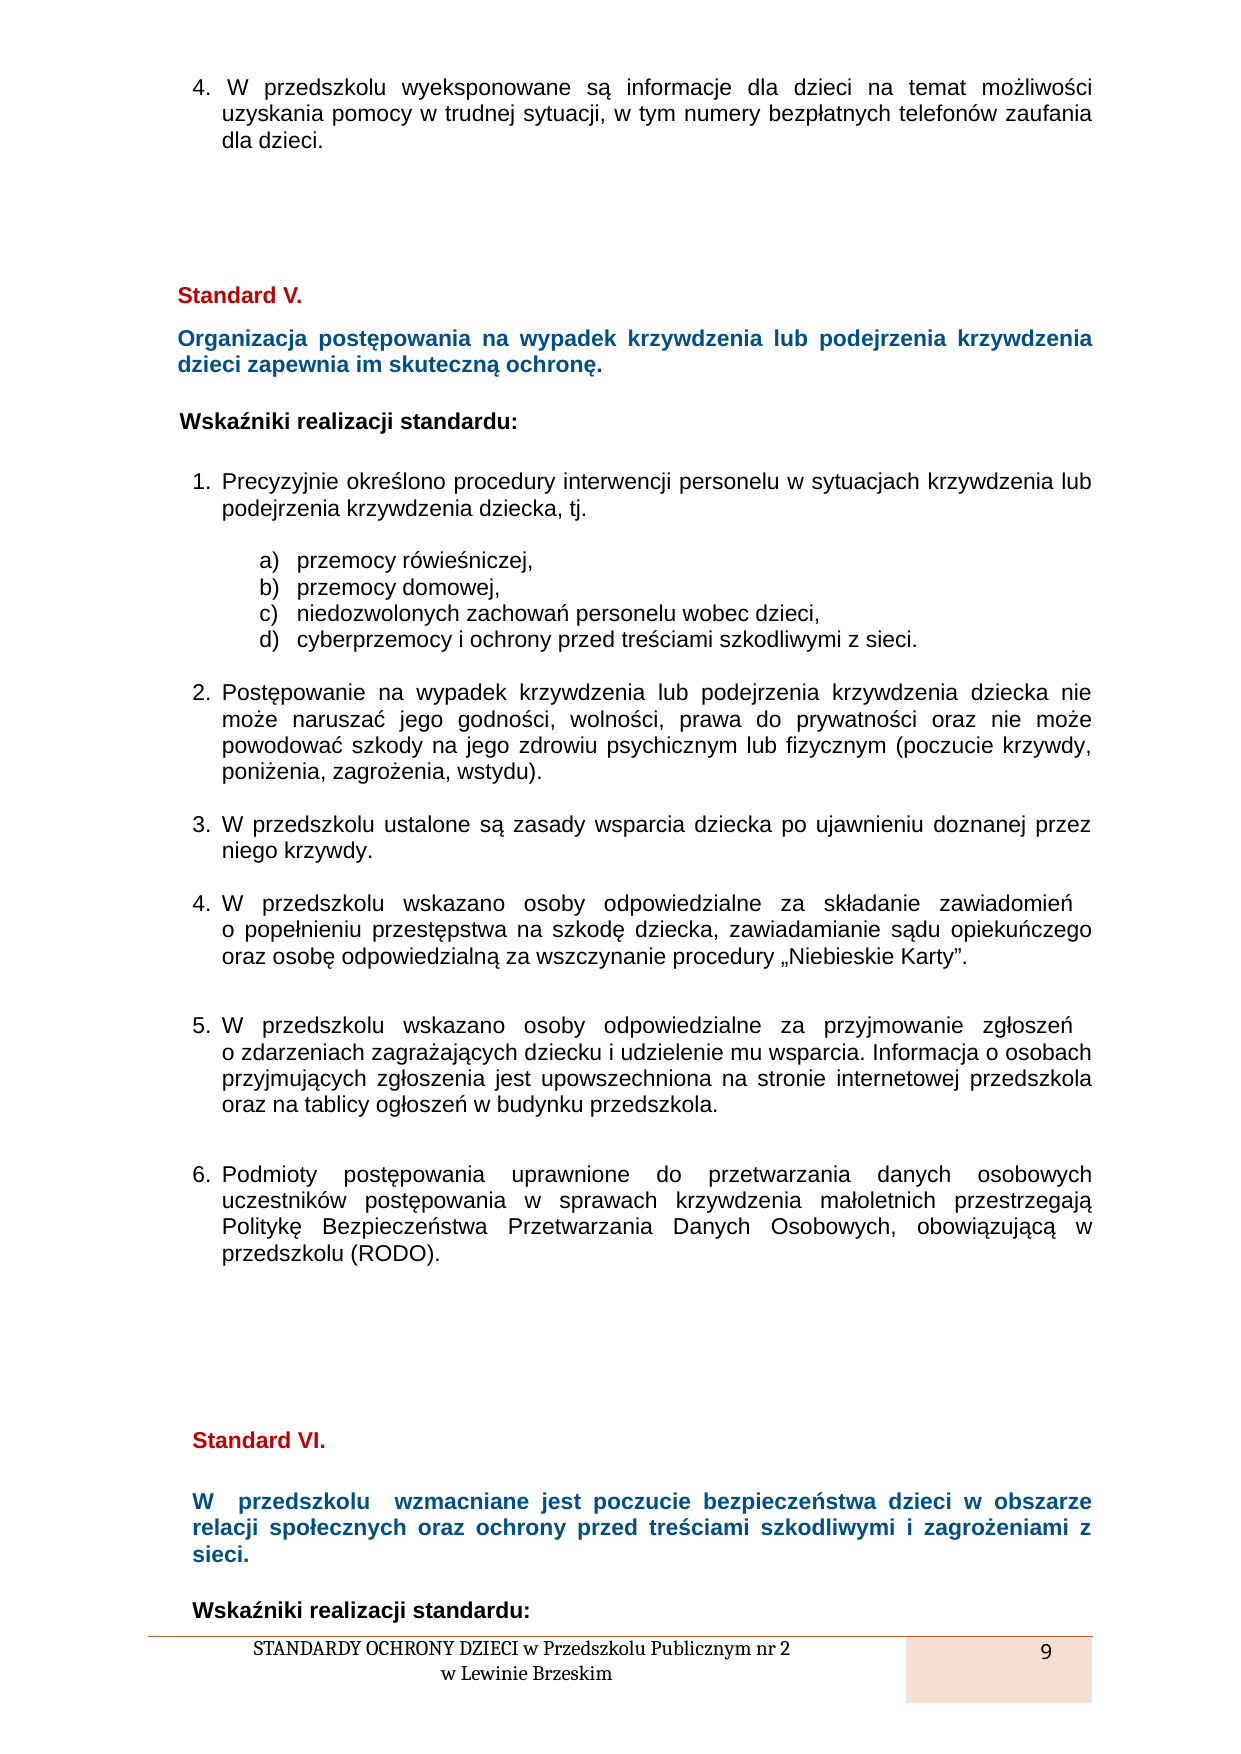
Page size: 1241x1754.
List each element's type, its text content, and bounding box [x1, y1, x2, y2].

text Wskaźniki realizacji standardu: [148, 408, 1092, 434]
text W przedszkolu wzmacniane jest poczucie bezpieczeństwa dzieci w obszarze relacji społecznych oraz ochrony przed treściami szkodliwymi i zagrożeniami z sieci. [192, 1488, 1092, 1567]
list przemocy rówieśniczej, [259, 547, 1092, 574]
text Organizacja postępowania na wypadek krzywdzenia lub podejrzenia krzywdzenia dzieci zapewnia im skuteczną ochronę. [177, 325, 1092, 378]
list niedozwolonych zachowań personelu wobec dzieci, [259, 600, 1092, 626]
list przemocy domowej, [259, 574, 1092, 600]
text 4. W przedszkolu wyeksponowane są informacje dla dzieci na temat możliwości uzyskania pomocy w trudnej sytuacji, w tym numery bezpłatnych telefonów zaufania dla dzieci. [192, 74, 1092, 153]
text Wskaźniki realizacji standardu: [192, 1597, 1092, 1623]
list Postępowanie na wypadek krzywdzenia lub podejrzenia krzywdzenia dziecka nie może naruszać jego godności, wolności, prawa do prywatności oraz nie może powodować szkody na jego zdrowiu psychicznym lub fizycznym (poczucie krzywdy, poniżenia, zagrożenia, wstydu). [192, 679, 1092, 784]
list W przedszkolu ustalone są zasady wsparcia dziecka po ujawnieniu doznanej przez niego krzywdy. [192, 811, 1092, 864]
list W przedszkolu wskazano osoby odpowiedzialne za przyjmowanie zgłoszeń o zdarzeniach zagrażających dziecku i udzielenie mu wsparcia. Informacja o osobach przyjmujących zgłoszenia jest upowszechniona na stronie internetowej przedszkola oraz na tablicy ogłoszeń w budynku przedszkola. [192, 1012, 1092, 1117]
list Precyzyjnie określono procedury interwencji personelu w sytuacjach krzywdzenia lub podejrzenia krzywdzenia dziecka, tj. [192, 468, 1092, 521]
list W przedszkolu wskazano osoby odpowiedzialne za składanie zawiadomień o popełnieniu przestępstwa na szkodę dziecka, zawiadamianie sądu opiekuńczego oraz osobę odpowiedzialną za wszczynanie procedury „Niebieskie Karty”. [192, 890, 1092, 969]
text Standard VI. [192, 1427, 1092, 1454]
list Podmioty postępowania uprawnione do przetwarzania danych osobowych uczestników postępowania w sprawach krzywdzenia małoletnich przestrzegają Politykę Bezpieczeństwa Przetwarzania Danych Osobowych, obowiązującą w przedszkolu (RODO). [192, 1161, 1092, 1266]
text Standard V. [177, 282, 1092, 308]
list cyberprzemocy i ochrony przed treściami szkodliwymi z sieci. [259, 626, 1092, 653]
